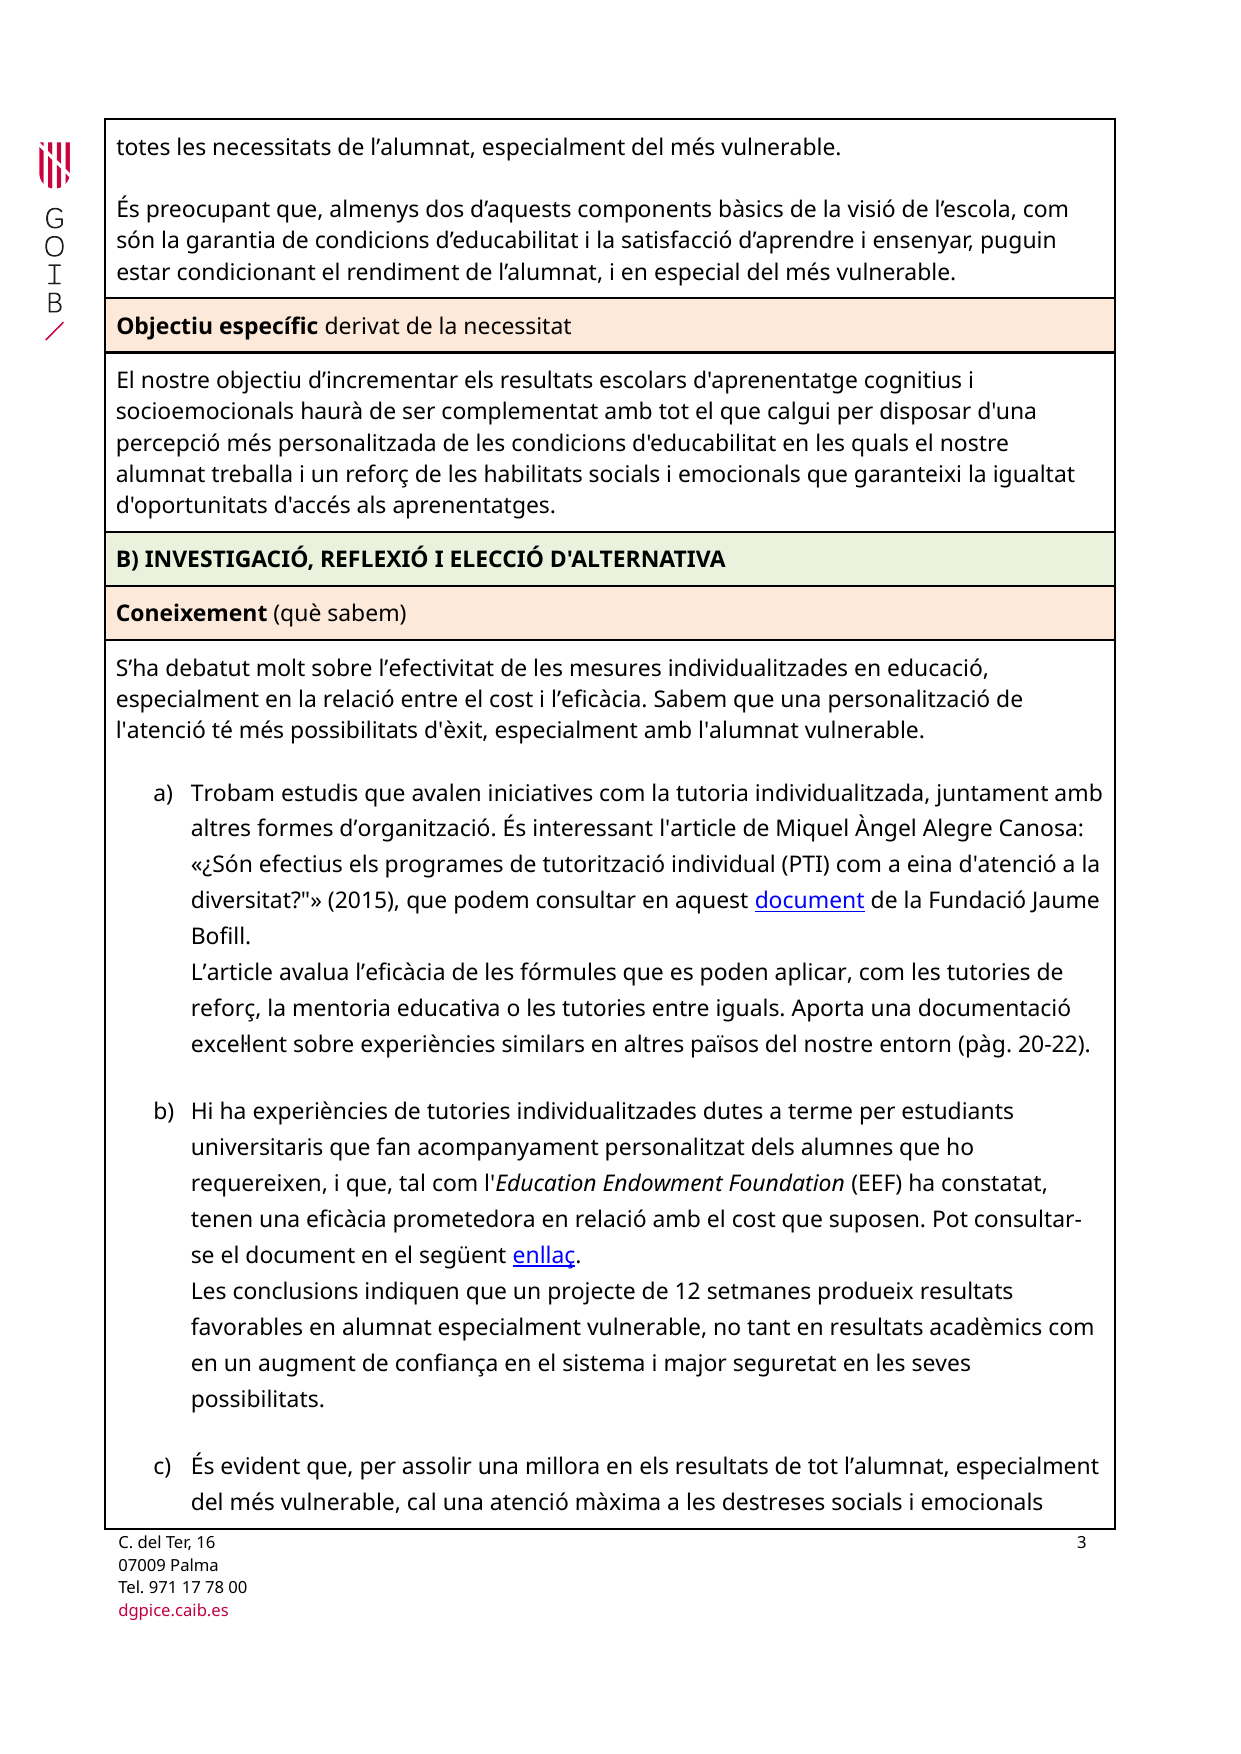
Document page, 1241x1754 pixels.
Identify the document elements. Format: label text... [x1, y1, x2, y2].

picture [12, 120, 98, 370]
table_cell S’ha debatut molt sobre l’efectivitat de les mesures individualitzades en educació, especialment en la relació entre el cost i l’eficàcia. Sabem que una personalització de l'atenció té més possibilitats d'èxit, especialment amb l'alumnat vulnerable. Trobam estudis que avalen iniciatives com la tutoria individualitzada, juntament amb altres formes d’organització. És interessant l'article de Miquel Àngel Alegre Canosa: «¿Són efectius els programes de tutorització individual (PTI) com a eina d'atenció a la diversitat?"» (2015), que podem consultar en aquest document de la Fundació Jaume Bofill. L’article avalua l’eficàcia de les fórmules que es poden aplicar, com les tutories de reforç, la mentoria educativa o les tutories entre iguals. Aporta una documentació excel·lent sobre experiències similars en altres països del nostre entorn (pàg. 20-22). Hi ha experiències de tutories individualitzades dutes a terme per estudiants universitaris que fan acompanyament personalitzat dels alumnes que ho requereixen, i que, tal com l'Education Endowment Foundation (EEF) ha constatat, tenen una eficàcia prometedora en relació amb el cost que suposen. Pot consultar-se el document en el següent enllaç. Les conclusions indiquen que un projecte de 12 setmanes produeix resultats favorables en alumnat especialment vulnerable, no tant en resultats acadèmics com en un augment de confiança en el sistema i major seguretat en les seves possibilitats. És evident que, per assolir una millora en els resultats de tot l’alumnat, especialment del més vulnerable, cal una atenció màxima a les destreses socials i emocionals [106, 641, 1114, 1527]
table_cell Coneixement (què sabem) [106, 587, 1114, 639]
table_cell Objectiu específic derivat de la necessitat [106, 299, 1114, 351]
table_cell B) INVESTIGACIÓ, REFLEXIÓ I ELECCIÓ D'ALTERNATIVA [106, 533, 1114, 585]
table_cell totes les necessitats de l’alumnat, especialment del més vulnerable. És preocupant que, almenys dos d’aquests components bàsics de la visió de l’escola, com són la garantia de condicions d’educabilitat i la satisfacció d’aprendre i ensenyar, puguin estar condicionant el rendiment de l’alumnat, i en especial del més vulnerable. [106, 120, 1114, 297]
table_cell El nostre objectiu d’incrementar els resultats escolars d'aprenentatge cognitius i socioemocionals haurà de ser complementat amb tot el que calgui per disposar d'una percepció més personalitzada de les condicions d'educabilitat en les quals el nostre alumnat treballa i un reforç de les habilitats socials i emocionals que garanteixi la igualtat d'oportunitats d'accés als aprenentatges. [106, 354, 1114, 531]
